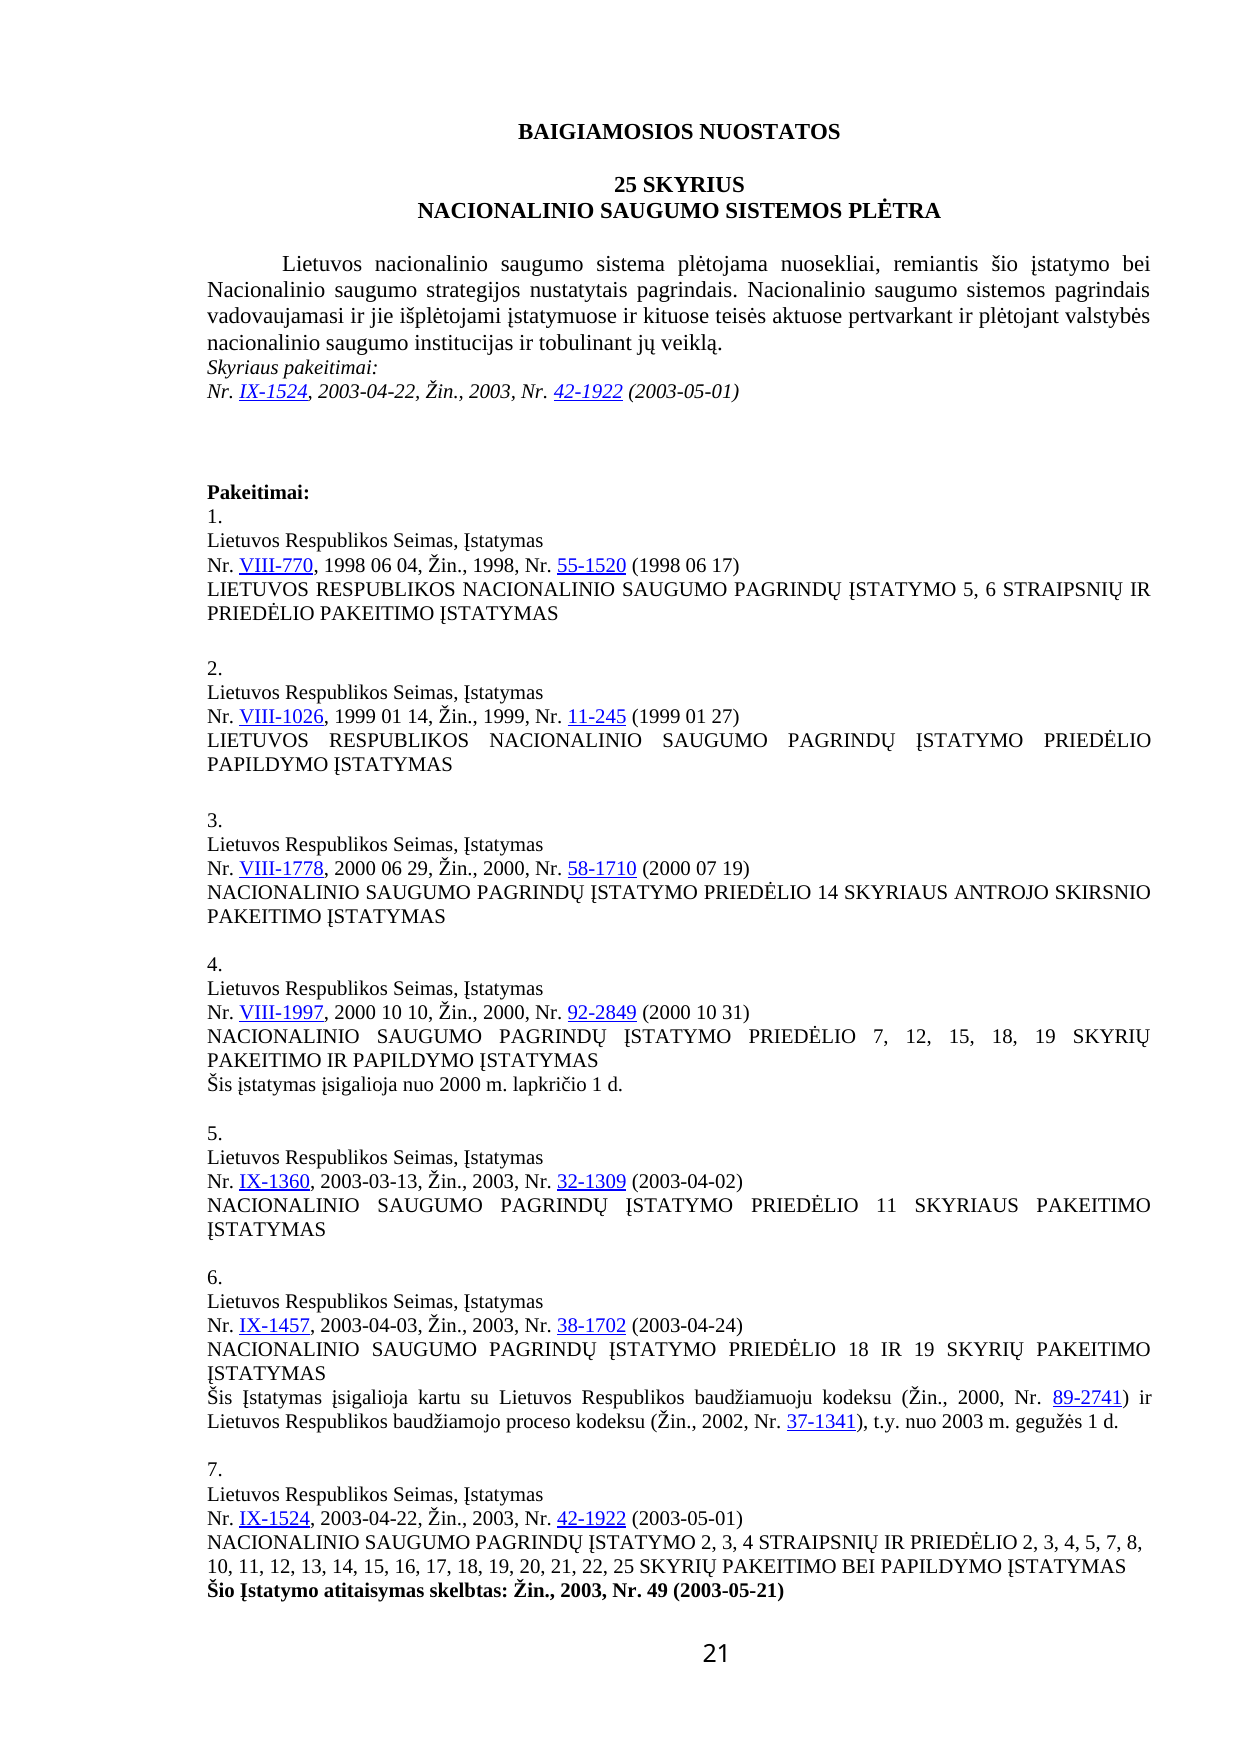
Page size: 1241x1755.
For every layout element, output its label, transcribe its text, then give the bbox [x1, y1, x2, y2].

text 25 skyrius [207, 171, 1152, 197]
text Pakeitimai: [207, 480, 1152, 504]
text NACIONALINIO SAUGUMO PAGRINDŲ ĮSTATYMO PRIEDĖLIO 18 IR 19 SKYRIŲ PAKEITIMO ĮSTATYMAS [207, 1337, 1152, 1385]
text Nr. IX-1457, 2003-04-03, Žin., 2003, Nr. 38-1702 (2003-04-24) [207, 1313, 1152, 1337]
text Nr. IX-1524, 2003-04-22, Žin., 2003, Nr. 42-1922 (2003-05-01) [207, 379, 1152, 403]
text Šis Įstatymas įsigalioja kartu su Lietuvos Respublikos baudžiamuoju kodeksu (Žin., 2000, Nr. 89-2741) ir Lietuvos Respublikos baudžiamojo proceso kodeksu (Žin., 2002, Nr. 37-1341), t.y. nuo 2003 m. gegužės 1 d. [207, 1385, 1152, 1433]
text Lietuvos Respublikos Seimas, Įstatymas [207, 1289, 1152, 1313]
text NACIONALINIO SAUGUMO SISTEMOS PLĖTRA [207, 197, 1152, 223]
text 7. [207, 1457, 1152, 1481]
text Lietuvos Respublikos Seimas, Įstatymas [207, 832, 1152, 856]
text Nr. VIII-770, 1998 06 04, Žin., 1998, Nr. 55-1520 (1998 06 17) [207, 552, 1152, 577]
text Lietuvos Respublikos Seimas, Įstatymas [207, 976, 1152, 1000]
text NACIONALINIO SAUGUMO PAGRINDŲ ĮSTATYMO PRIEDĖLIO 14 SKYRIAUS ANTROJO SKIRSNIO PAKEITIMO ĮSTATYMAS [207, 880, 1152, 928]
text LIETUVOS RESPUBLIKOS NACIONALINIO SAUGUMO PAGRINDŲ ĮSTATYMO PRIEDĖLIO PAPILDYMO ĮSTATYMAS [207, 728, 1152, 776]
text LIETUVOS RESPUBLIKOS NACIONALINIO SAUGUMO PAGRINDŲ ĮSTATYMO 5, 6 STRAIPSNIŲ IR PRIEDĖLIO PAKEITIMO ĮSTATYMAS [207, 577, 1152, 625]
text 5. [207, 1121, 1152, 1144]
text Nr. IX-1360, 2003-03-13, Žin., 2003, Nr. 32-1309 (2003-04-02) [207, 1169, 1152, 1193]
text NACIONALINIO SAUGUMO PAGRINDŲ ĮSTATYMO 2, 3, 4 STRAIPSNIŲ IR PRIEDĖLIO 2, 3, 4, 5, 7, 8, 10, 11, 12, 13, 14, 15, 16, 17, 18, 19, 20, 21, 22, 25 SKYRIŲ PAKEITIMO BEI PAPILDYMO ĮSTATYMAS [207, 1529, 1152, 1578]
text Skyriaus pakeitimai: [207, 355, 1152, 379]
text 1. [207, 504, 1152, 528]
text Lietuvos Respublikos Seimas, Įstatymas [207, 528, 1152, 552]
text Lietuvos Respublikos Seimas, Įstatymas [207, 1144, 1152, 1169]
text Šis įstatymas įsigalioja nuo 2000 m. lapkričio 1 d. [207, 1072, 1152, 1096]
text 6. [207, 1265, 1152, 1289]
text BAIGIAMOSIOS NUOSTATOS [207, 118, 1152, 144]
text Lietuvos Respublikos Seimas, Įstatymas [207, 680, 1152, 704]
text Lietuvos nacionalinio saugumo sistema plėtojama nuosekliai, remiantis šio įstatymo bei Nacionalinio saugumo strategijos nustatytais pagrindais. Nacionalinio saugumo sistemos pagrindais vadovaujamasi ir jie išplėtojami įstatymuose ir kituose teisės aktuose pertvarkant ir plėtojant valstybės nacionalinio saugumo institucijas ir tobulinant jų veiklą. [207, 250, 1152, 355]
text Nr. IX-1524, 2003-04-22, Žin., 2003, Nr. 42-1922 (2003-05-01) [207, 1506, 1152, 1529]
text Šio Įstatymo atitaisymas skelbtas: Žin., 2003, Nr. 49 (2003-05-21) [207, 1578, 1152, 1602]
text NACIONALINIO SAUGUMO PAGRINDŲ ĮSTATYMO PRIEDĖLIO 7, 12, 15, 18, 19 SKYRIŲ PAKEITIMO IR PAPILDYMO ĮSTATYMAS [207, 1024, 1152, 1072]
text NACIONALINIO SAUGUMO PAGRINDŲ ĮSTATYMO PRIEDĖLIO 11 SKYRIAUS PAKEITIMO ĮSTATYMAS [207, 1193, 1152, 1241]
text Lietuvos Respublikos Seimas, Įstatymas [207, 1481, 1152, 1506]
text Nr. VIII-1778, 2000 06 29, Žin., 2000, Nr. 58-1710 (2000 07 19) [207, 856, 1152, 880]
text Nr. VIII-1997, 2000 10 10, Žin., 2000, Nr. 92-2849 (2000 10 31) [207, 1000, 1152, 1024]
text Nr. VIII-1026, 1999 01 14, Žin., 1999, Nr. 11-245 (1999 01 27) [207, 704, 1152, 728]
text 2. [207, 656, 1152, 680]
text 3. [207, 808, 1152, 832]
text 4. [207, 952, 1152, 976]
